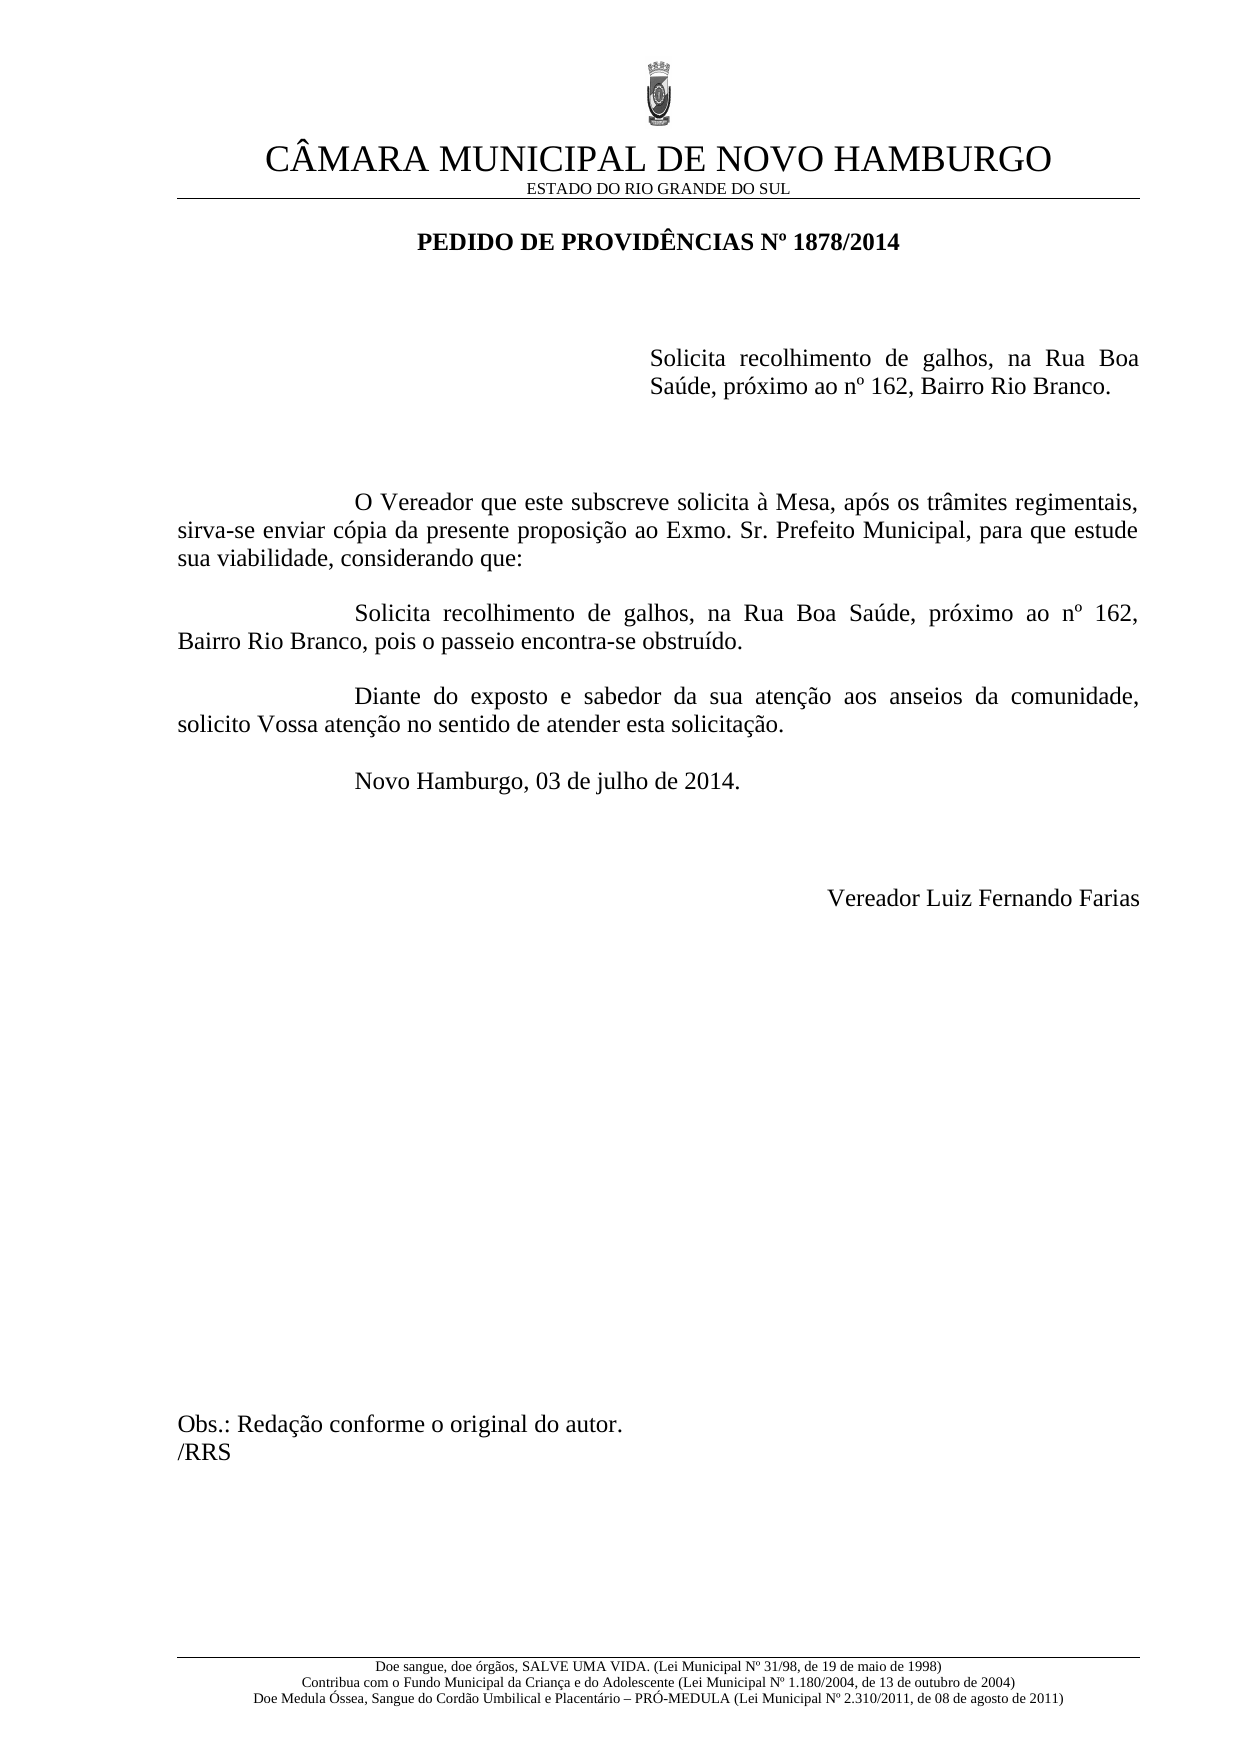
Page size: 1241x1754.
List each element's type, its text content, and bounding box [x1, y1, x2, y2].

text Novo Hamburgo, 03 de julho de 2014. [177, 767, 1140, 795]
text Solicita recolhimento de galhos, na Rua Boa Saúde, próximo ao nº 162, Bairro Rio Branco, pois o passeio encontra-se obstruído. [177, 599, 1140, 655]
text PEDIDO DE PROVIDÊNCIAS Nº 1878/2014 [177, 228, 1140, 256]
text O Vereador que este subscreve solicita à Mesa, após os trâmites regimentais, sirva-se enviar cópia da presente proposição ao Exmo. Sr. Prefeito Municipal, para que estude sua viabilidade, considerando que: [177, 488, 1140, 572]
text Diante do exposto e sabedor da sua atenção aos anseios da comunidade, solicito Vossa atenção no sentido de atender esta solicitação. [177, 682, 1140, 738]
text /RRS [177, 1438, 1140, 1466]
text Solicita recolhimento de galhos, na Rua Boa Saúde, próximo ao nº 162, Bairro Rio Branco. [649, 344, 1140, 400]
text Vereador Luiz Fernando Farias [177, 884, 1140, 911]
text Obs.: Redação conforme o original do autor. [177, 1410, 1140, 1438]
